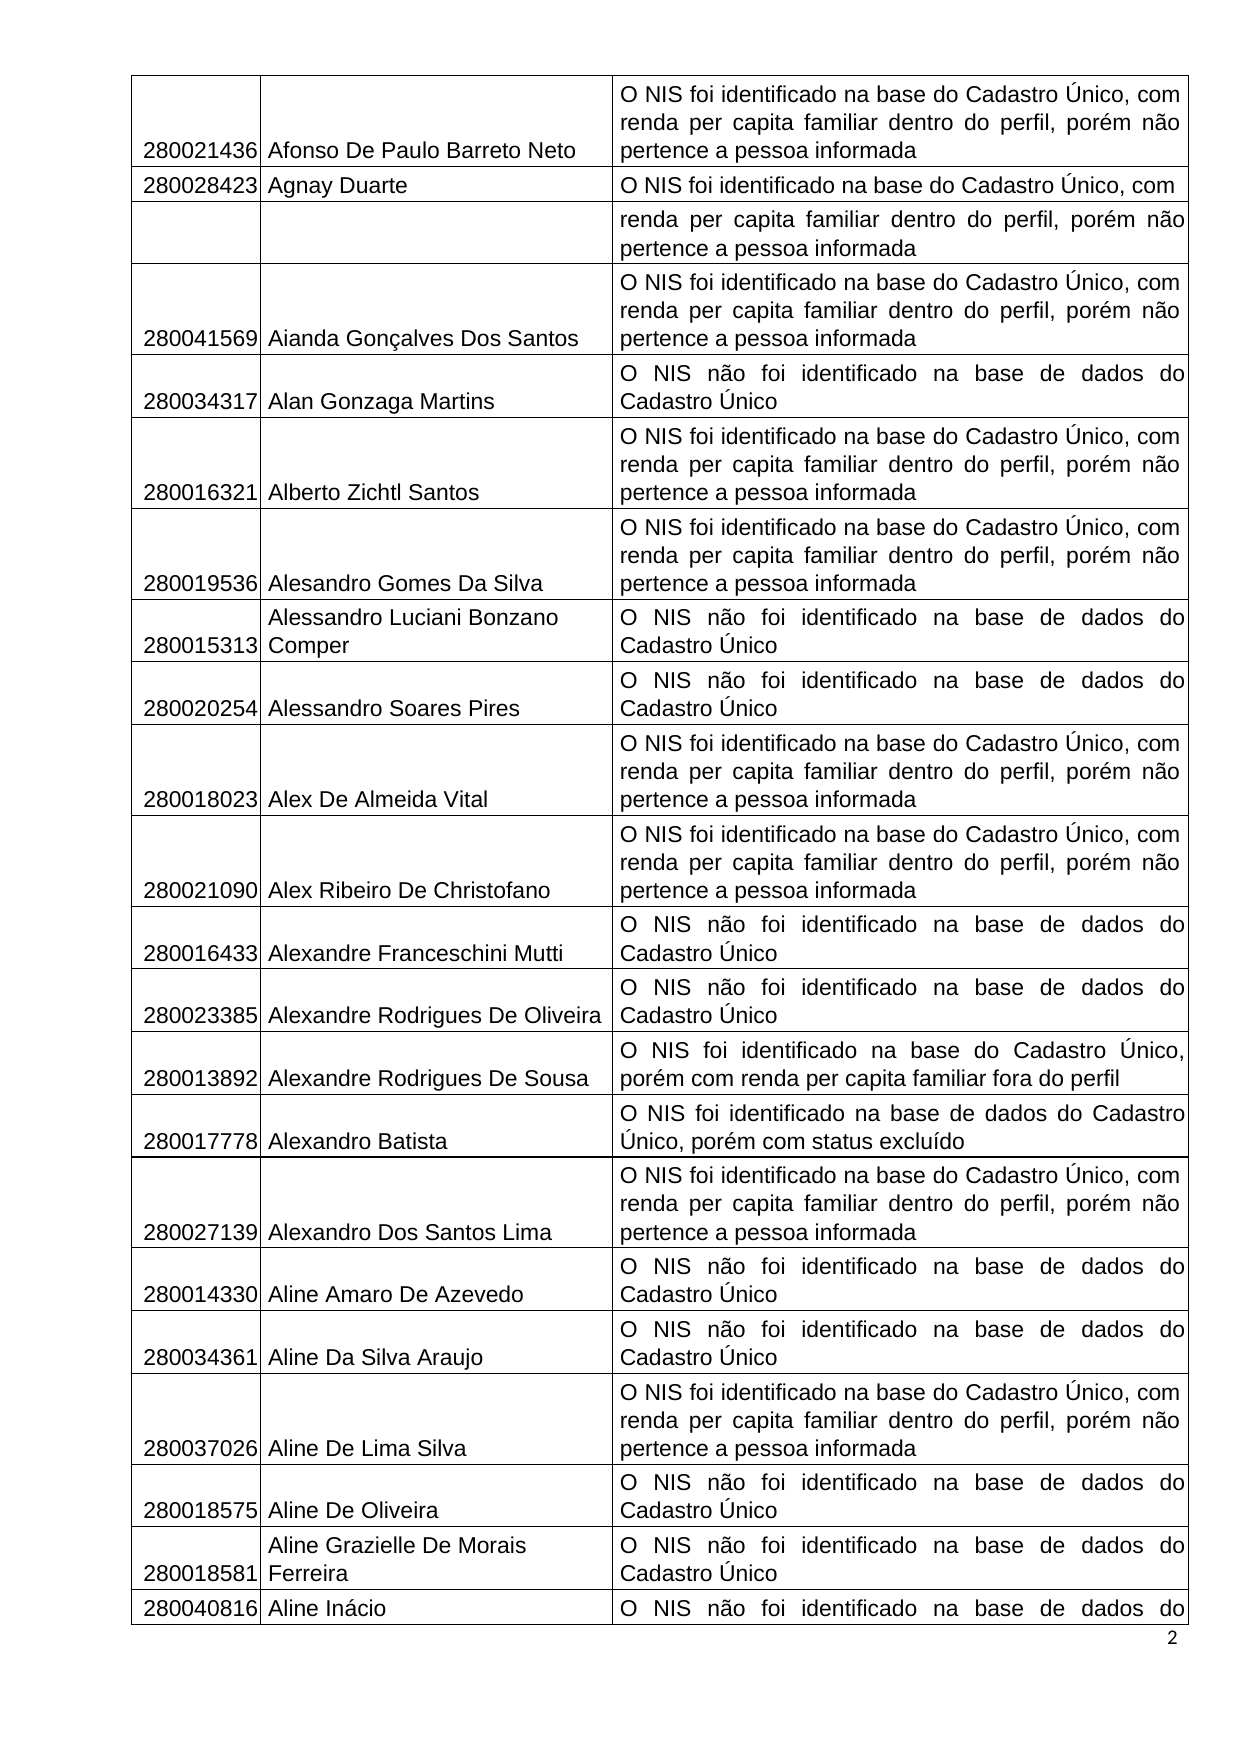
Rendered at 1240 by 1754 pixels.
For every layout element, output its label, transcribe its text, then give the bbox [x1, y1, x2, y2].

table_cell Alessandro Luciani Bonzano Comper [261, 600, 612, 661]
table_cell Alex De Almeida Vital [261, 725, 612, 815]
table_cell O NIS não foi identificado na base de dados do Cadastro Único [613, 907, 1188, 968]
table_cell O NIS não foi identificado na base de dados do Cadastro Único [613, 1248, 1188, 1310]
table_cell Alan Gonzaga Martins [261, 355, 612, 417]
table_cell Aline Grazielle De Morais Ferreira [261, 1527, 612, 1589]
table_cell 280037026 [132, 1374, 260, 1463]
table_cell O NIS foi identificado na base do Cadastro Único, com [613, 167, 1188, 201]
table_cell 280016433 [132, 907, 260, 968]
table_cell O NIS não foi identificado na base de dados do Cadastro Único [613, 969, 1188, 1031]
table_cell O NIS foi identificado na base do Cadastro Único, com renda per capita familiar dentro do perfil, porém não pertence a pessoa informada [613, 1374, 1188, 1463]
table_cell [261, 202, 612, 263]
table_cell [132, 202, 260, 263]
table_cell O NIS não foi identificado na base de dados do Cadastro Único [613, 1465, 1188, 1526]
table_cell O NIS foi identificado na base do Cadastro Único, com renda per capita familiar dentro do perfil, porém não pertence a pessoa informada [613, 264, 1188, 354]
table_cell 280034317 [132, 355, 260, 417]
table_cell 280034361 [132, 1311, 260, 1373]
table_cell 280028423 [132, 167, 260, 201]
table_cell Alexandro Batista [261, 1095, 612, 1156]
table_cell Alexandre Rodrigues De Sousa [261, 1032, 612, 1094]
table_cell 280015313 [132, 600, 260, 661]
table_cell Aline Inácio [261, 1590, 612, 1623]
table_cell 280021436 [132, 76, 260, 166]
table_cell O NIS foi identificado na base do Cadastro Único, com renda per capita familiar dentro do perfil, porém não pertence a pessoa informada [613, 725, 1188, 815]
table_cell 280018575 [132, 1465, 260, 1526]
table_cell 280020254 [132, 662, 260, 724]
table_cell Alexandre Rodrigues De Oliveira [261, 969, 612, 1031]
table_cell O NIS foi identificado na base do Cadastro Único, com renda per capita familiar dentro do perfil, porém não pertence a pessoa informada [613, 509, 1188, 598]
table_cell renda per capita familiar dentro do perfil, porém não pertence a pessoa informada [613, 202, 1188, 263]
table_cell 280017778 [132, 1095, 260, 1156]
table_cell O NIS foi identificado na base do Cadastro Único, com renda per capita familiar dentro do perfil, porém não pertence a pessoa informada [613, 76, 1188, 166]
table_cell O NIS não foi identificado na base de dados do Cadastro Único [613, 1527, 1188, 1589]
table_cell 280023385 [132, 969, 260, 1031]
table_cell 280019536 [132, 509, 260, 598]
table_cell 280021090 [132, 816, 260, 906]
table_cell 280040816 [132, 1590, 260, 1623]
table_cell 280014330 [132, 1248, 260, 1310]
table_cell 280018581 [132, 1527, 260, 1589]
table_cell Aline Amaro De Azevedo [261, 1248, 612, 1310]
table_cell O NIS não foi identificado na base de dados do Cadastro Único [613, 1311, 1188, 1373]
table_cell 280041569 [132, 264, 260, 354]
table_cell 280016321 [132, 418, 260, 508]
table_cell Alex Ribeiro De Christofano [261, 816, 612, 906]
table_cell Aline De Lima Silva [261, 1374, 612, 1463]
table_cell Aline De Oliveira [261, 1465, 612, 1526]
table_cell Alesandro Gomes Da Silva [261, 509, 612, 598]
table_cell Aline Da Silva Araujo [261, 1311, 612, 1373]
table_cell Alberto Zichtl Santos [261, 418, 612, 508]
table_cell O NIS não foi identificado na base de dados do [613, 1590, 1188, 1623]
table_cell Aianda Gonçalves Dos Santos [261, 264, 612, 354]
table_cell Alexandre Franceschini Mutti [261, 907, 612, 968]
table_cell O NIS foi identificado na base de dados do Cadastro Único, porém com status excluído [613, 1095, 1188, 1156]
table_cell Alessandro Soares Pires [261, 662, 612, 724]
table_cell O NIS não foi identificado na base de dados do Cadastro Único [613, 600, 1188, 661]
table_cell O NIS foi identificado na base do Cadastro Único, porém com renda per capita familiar fora do perfil [613, 1032, 1188, 1094]
table_cell Agnay Duarte [261, 167, 612, 201]
table_cell 280018023 [132, 725, 260, 815]
table_cell O NIS foi identificado na base do Cadastro Único, com renda per capita familiar dentro do perfil, porém não pertence a pessoa informada [613, 418, 1188, 508]
table_cell 280027139 [132, 1158, 260, 1247]
table_cell 280013892 [132, 1032, 260, 1094]
table_cell O NIS foi identificado na base do Cadastro Único, com renda per capita familiar dentro do perfil, porém não pertence a pessoa informada [613, 1158, 1188, 1247]
table_cell Afonso De Paulo Barreto Neto [261, 76, 612, 166]
table_cell O NIS não foi identificado na base de dados do Cadastro Único [613, 355, 1188, 417]
table_cell Alexandro Dos Santos Lima [261, 1158, 612, 1247]
table_cell O NIS não foi identificado na base de dados do Cadastro Único [613, 662, 1188, 724]
table_cell O NIS foi identificado na base do Cadastro Único, com renda per capita familiar dentro do perfil, porém não pertence a pessoa informada [613, 816, 1188, 906]
